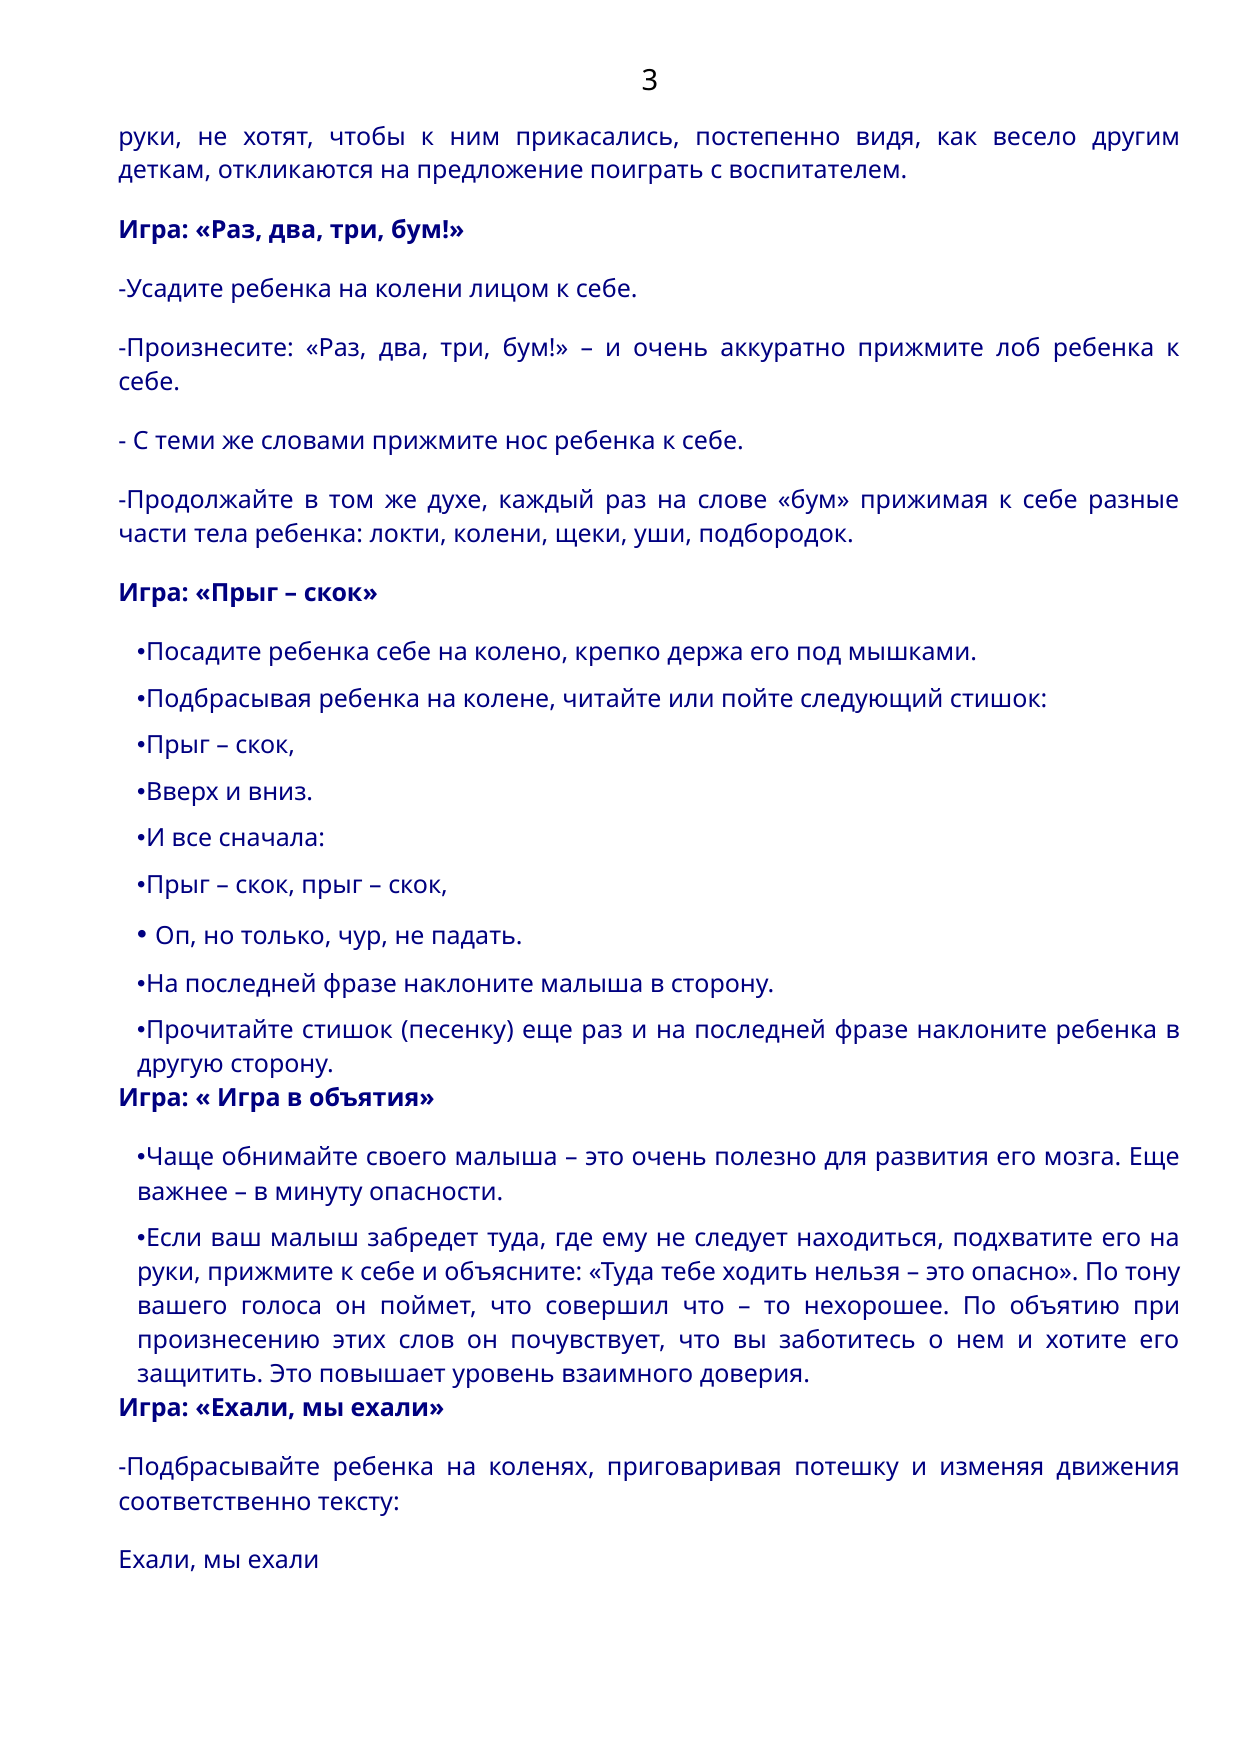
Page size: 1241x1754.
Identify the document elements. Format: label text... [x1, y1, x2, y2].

list Чаще обнимайте своего малыша – это очень полезно для развития его мозга. Еще важнее – в минуту опасности. [137, 1139, 1181, 1207]
text Игра: «Прыг – скок» [118, 575, 1181, 609]
text -Подбрасывайте ребенка на коленях, приговаривая потешку и изменяя движения соответственно тексту: [118, 1449, 1181, 1517]
list На последней фразе наклоните малыша в сторону. [137, 965, 1181, 999]
list Посадите ребенка себе на колено, крепко держа его под мышками. [137, 634, 1181, 668]
list Прочитайте стишок (песенку) еще раз и на последней фразе наклоните ребенка в другую сторону. [137, 1012, 1181, 1080]
list Оп, но только, чур, не падать. [137, 913, 1181, 953]
text - С теми же словами прижмите нос ребенка к себе. [118, 422, 1181, 457]
text Ехали, мы ехали [118, 1542, 1181, 1576]
text -Усадите ребенка на колени лицом к себе. [118, 270, 1181, 304]
text -Продолжайте в том же духе, каждый раз на слове «бум» прижимая к себе разные части тела ребенка: локти, колени, щеки, уши, подбородок. [118, 482, 1181, 550]
list Если ваш малыш забредет туда, где ему не следует находиться, подхватите его на руки, прижмите к себе и объясните: «Туда тебе ходить нельзя – это опасно». По тону вашего голоса он поймет, что совершил что – то нехорошее. По объятию при произнесению этих слов он почувствует, что вы заботитесь о нем и хотите его защитить. Это повышает уровень взаимного доверия. [137, 1220, 1181, 1390]
list Подбрасывая ребенка на колене, читайте или пойте следующий стишок: [137, 680, 1181, 714]
list Прыг – скок, [137, 727, 1181, 761]
list Вверх и вниз. [137, 773, 1181, 807]
text -Произнесите: «Раз, два, три, бум!» – и очень аккуратно прижмите лоб ребенка к себе. [118, 329, 1181, 397]
text Игра: «Раз, два, три, бум!» [118, 211, 1181, 245]
list Прыг – скок, прыг – скок, [137, 867, 1181, 901]
text руки, не хотят, чтобы к ним прикасались, постепенно видя, как весело другим деткам, откликаются на предложение поиграть с воспитателем. [118, 118, 1181, 186]
list И все сначала: [137, 820, 1181, 854]
text Игра: «Ехали, мы ехали» [118, 1390, 1181, 1424]
text Игра: « Игра в объятия» [118, 1080, 1181, 1114]
